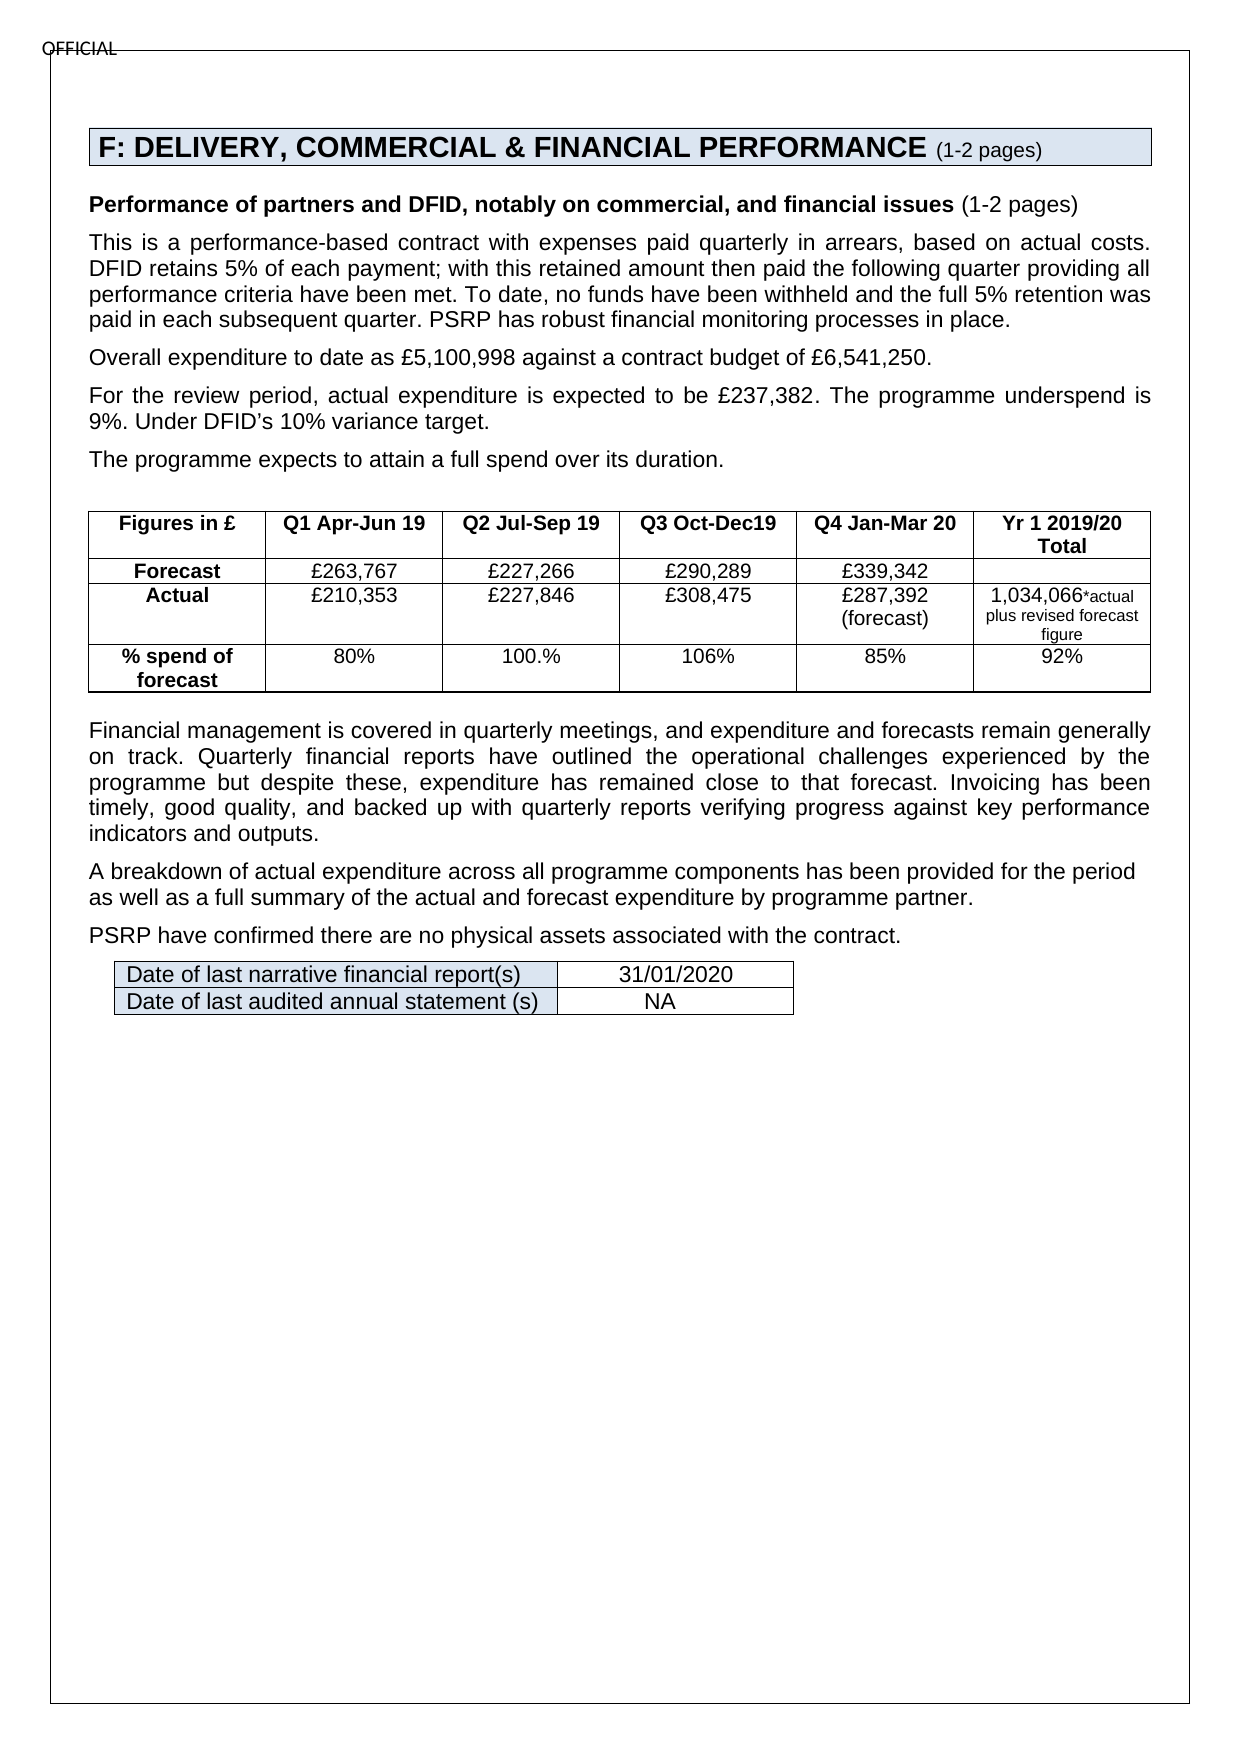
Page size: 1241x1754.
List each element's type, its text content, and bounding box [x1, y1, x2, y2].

table_header Date of last narrative financial report(s) [115, 962, 557, 987]
text A breakdown of actual expenditure across all programme components has been provided for the period as well as a full summary of the actual and forecast expenditure by programme partner. [89, 859, 1152, 910]
text Performance of partners and DFID, notably on commercial, and financial issues (1-2 pages) [89, 192, 1152, 217]
table_header Q1 Apr-Jun 19 [266, 512, 442, 558]
table_header Q3 Oct-Dec19 [620, 512, 796, 558]
table_cell NA [558, 988, 793, 1014]
table_header Figures in £ [89, 512, 265, 558]
table_cell Date of last audited annual statement (s) [115, 988, 557, 1014]
table_cell 1,034,066*actual plus revised forecast figure [974, 584, 1150, 644]
text PSRP have confirmed there are no physical assets associated with the contract. [89, 922, 1152, 948]
table_cell £227,266 [443, 559, 619, 582]
table_cell 92% [974, 645, 1150, 691]
table_cell 85% [797, 645, 973, 691]
table_cell Forecast [89, 559, 265, 582]
text For the review period, actual expenditure is expected to be £237,382. The programme underspend is 9%. Under DFID’s 10% variance target. [89, 383, 1152, 434]
table_cell 100.% [443, 645, 619, 691]
table_header 31/01/2020 [558, 962, 793, 987]
table_header Yr 1 2019/20 Total [974, 512, 1150, 558]
table_cell £263,767 [266, 559, 442, 582]
table_header Q4 Jan-Mar 20 [797, 512, 973, 558]
table_cell Actual [89, 584, 265, 644]
table_header Q2 Jul-Sep 19 [443, 512, 619, 558]
text This is a performance-based contract with expenses paid quarterly in arrears, based on actual costs. DFID retains 5% of each payment; with this retained amount then paid the following quarter providing all performance criteria have been met. To date, no funds have been withheld and the full 5% retention was paid in each subsequent quarter. PSRP has robust financial monitoring processes in place. [89, 230, 1152, 332]
table_cell £227,846 [443, 584, 619, 644]
table_cell £287,392 (forecast) [797, 584, 973, 644]
text Overall expenditure to date as £5,100,998 against a contract budget of £6,541,250. [89, 345, 1152, 371]
table_cell % spend of forecast [89, 645, 265, 691]
text The programme expects to attain a full spend over its duration. [89, 447, 1152, 472]
table_cell 106% [620, 645, 796, 691]
table_cell [974, 559, 1150, 582]
text Financial management is covered in quarterly meetings, and expenditure and forecasts remain generally on track. Quarterly financial reports have outlined the operational challenges experienced by the programme but despite these, expenditure has remained close to that forecast. Invoicing has been timely, good quality, and backed up with quarterly reports verifying progress against key performance indicators and outputs. [89, 718, 1152, 846]
table_cell £210,353 [266, 584, 442, 644]
table_cell £290,289 [620, 559, 796, 582]
table_cell £339,342 [797, 559, 973, 582]
table_cell 80% [266, 645, 442, 691]
text F: DELIVERY, COMMERCIAL & FINANCIAL PERFORMANCE (1-2 pages) [90, 129, 1151, 165]
table_cell £308,475 [620, 584, 796, 644]
